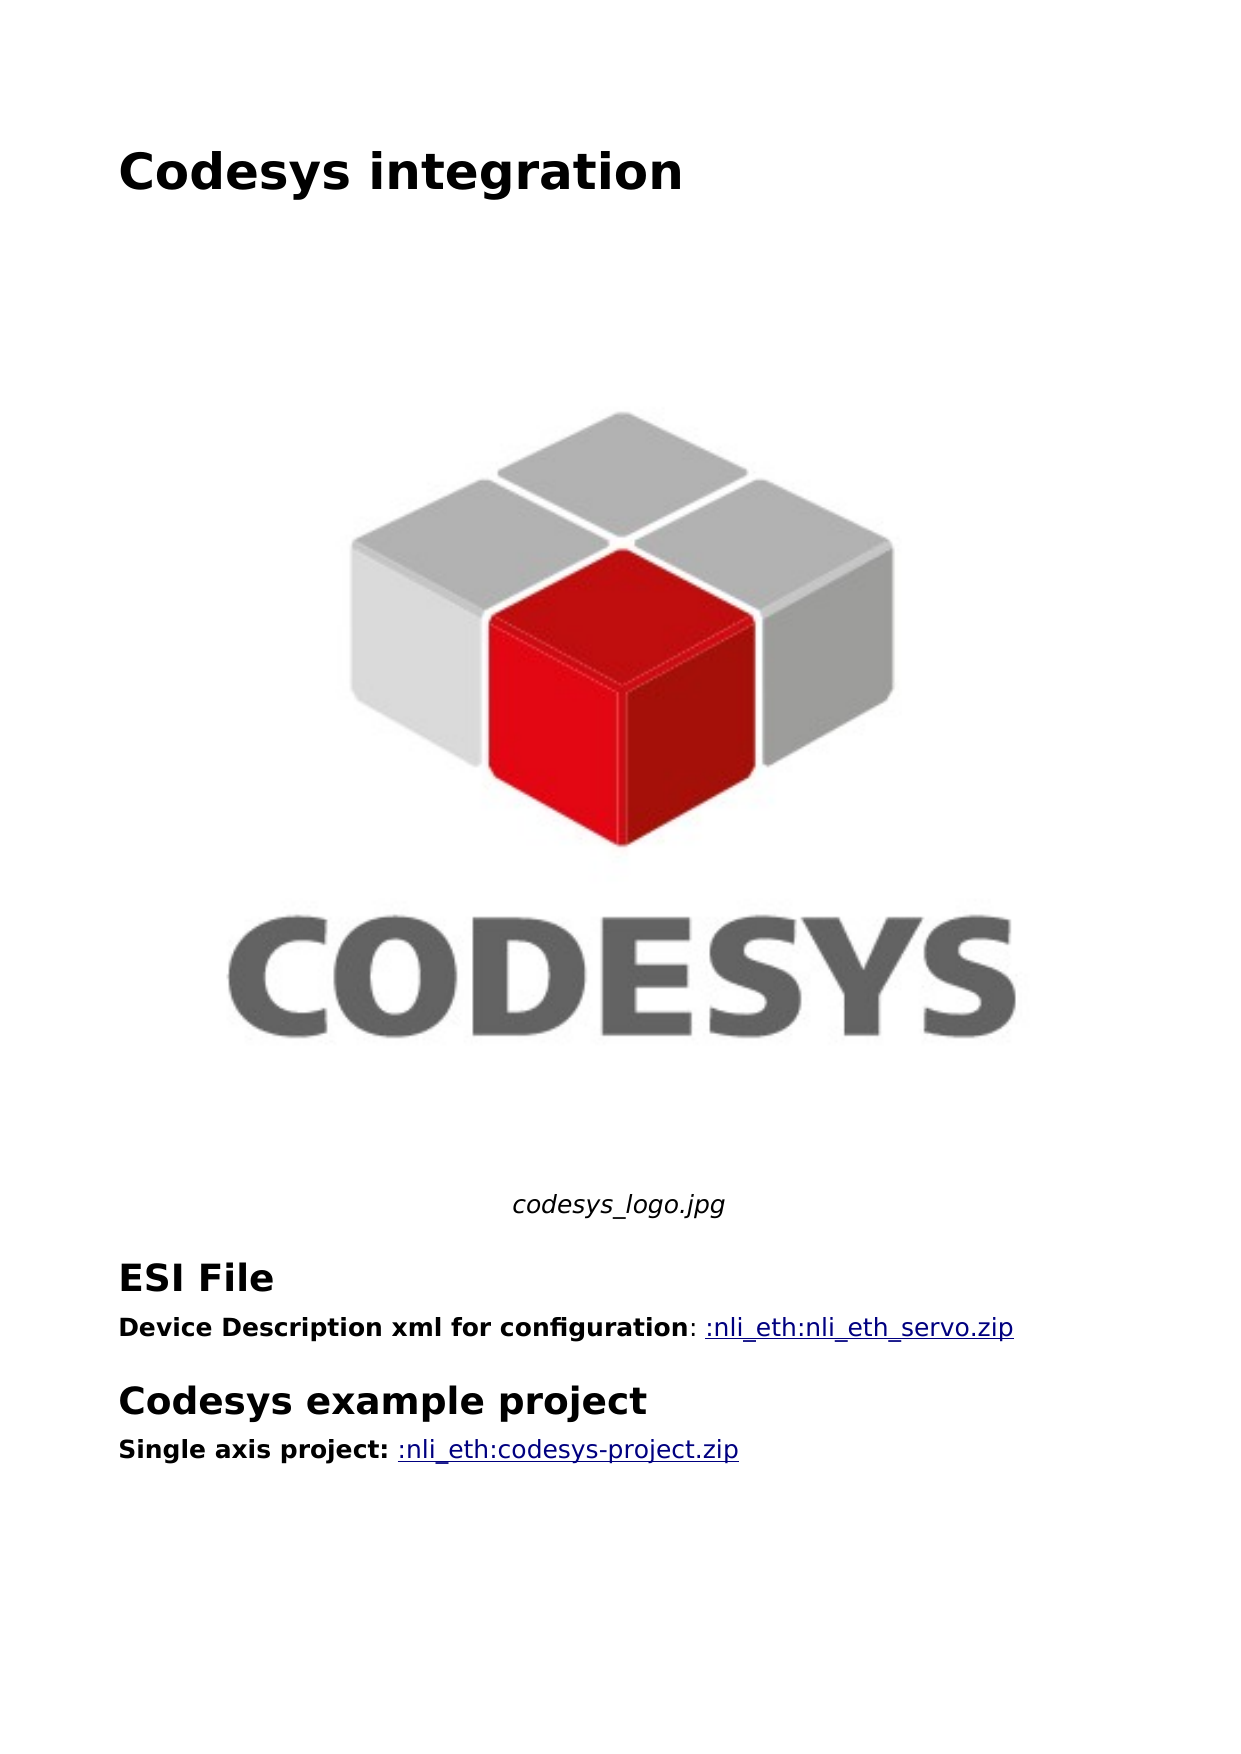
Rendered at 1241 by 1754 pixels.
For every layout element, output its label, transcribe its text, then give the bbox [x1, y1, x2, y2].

picture [118, 226, 1123, 1191]
subtitle ESI File [118, 1257, 1122, 1300]
subtitle Codesys integration [118, 143, 1122, 201]
text Device Description xml for configuration: :nli_eth:nli_eth_servo.zip [118, 1313, 1122, 1342]
text codesys_logo.jpg [118, 1191, 1122, 1219]
subtitle Codesys example project [118, 1379, 1122, 1423]
text Single axis project: :nli_eth:codesys-project.zip [118, 1436, 1122, 1465]
